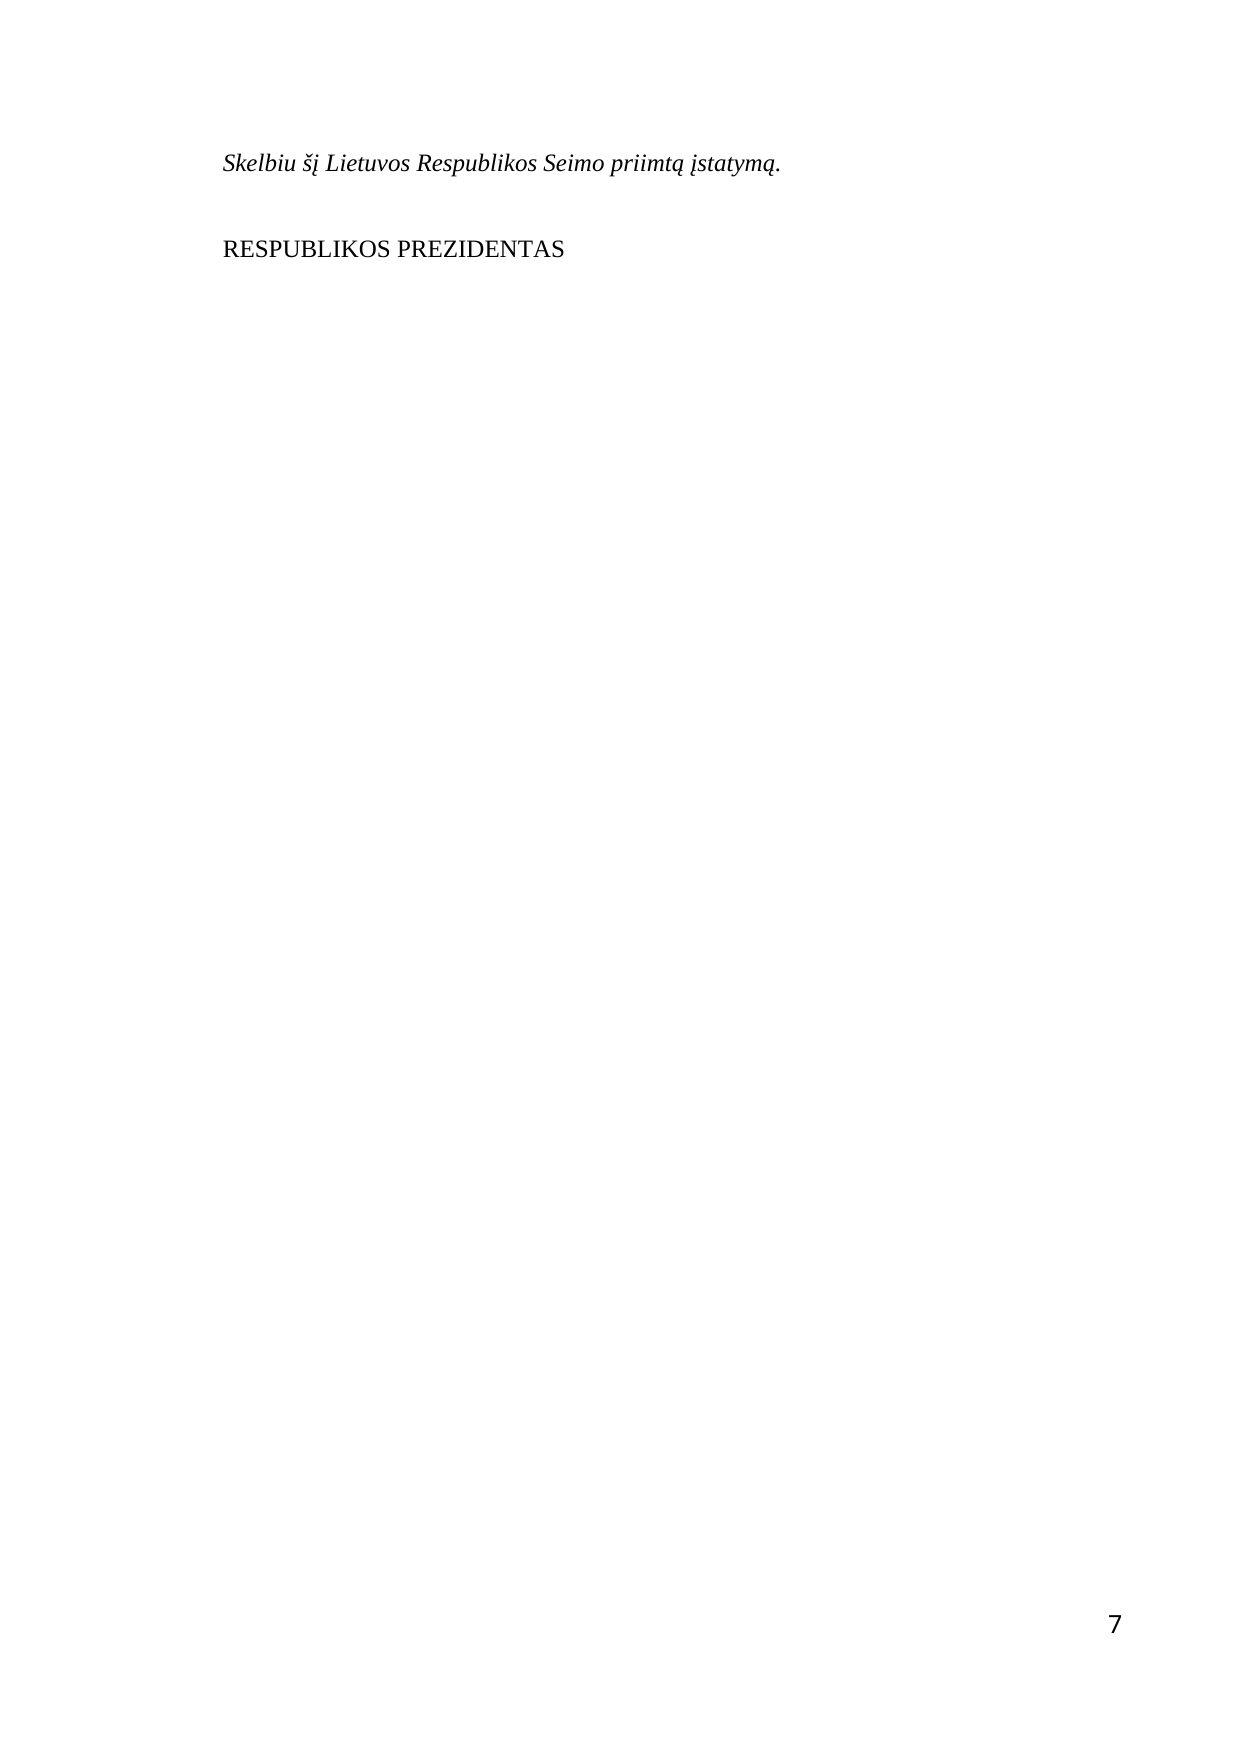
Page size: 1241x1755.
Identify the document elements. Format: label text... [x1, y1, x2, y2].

text RESPUBLIKOS PREZIDENTAS [148, 234, 1122, 263]
text Skelbiu šį Lietuvos Respublikos Seimo priimtą įstatymą. [148, 148, 1122, 176]
